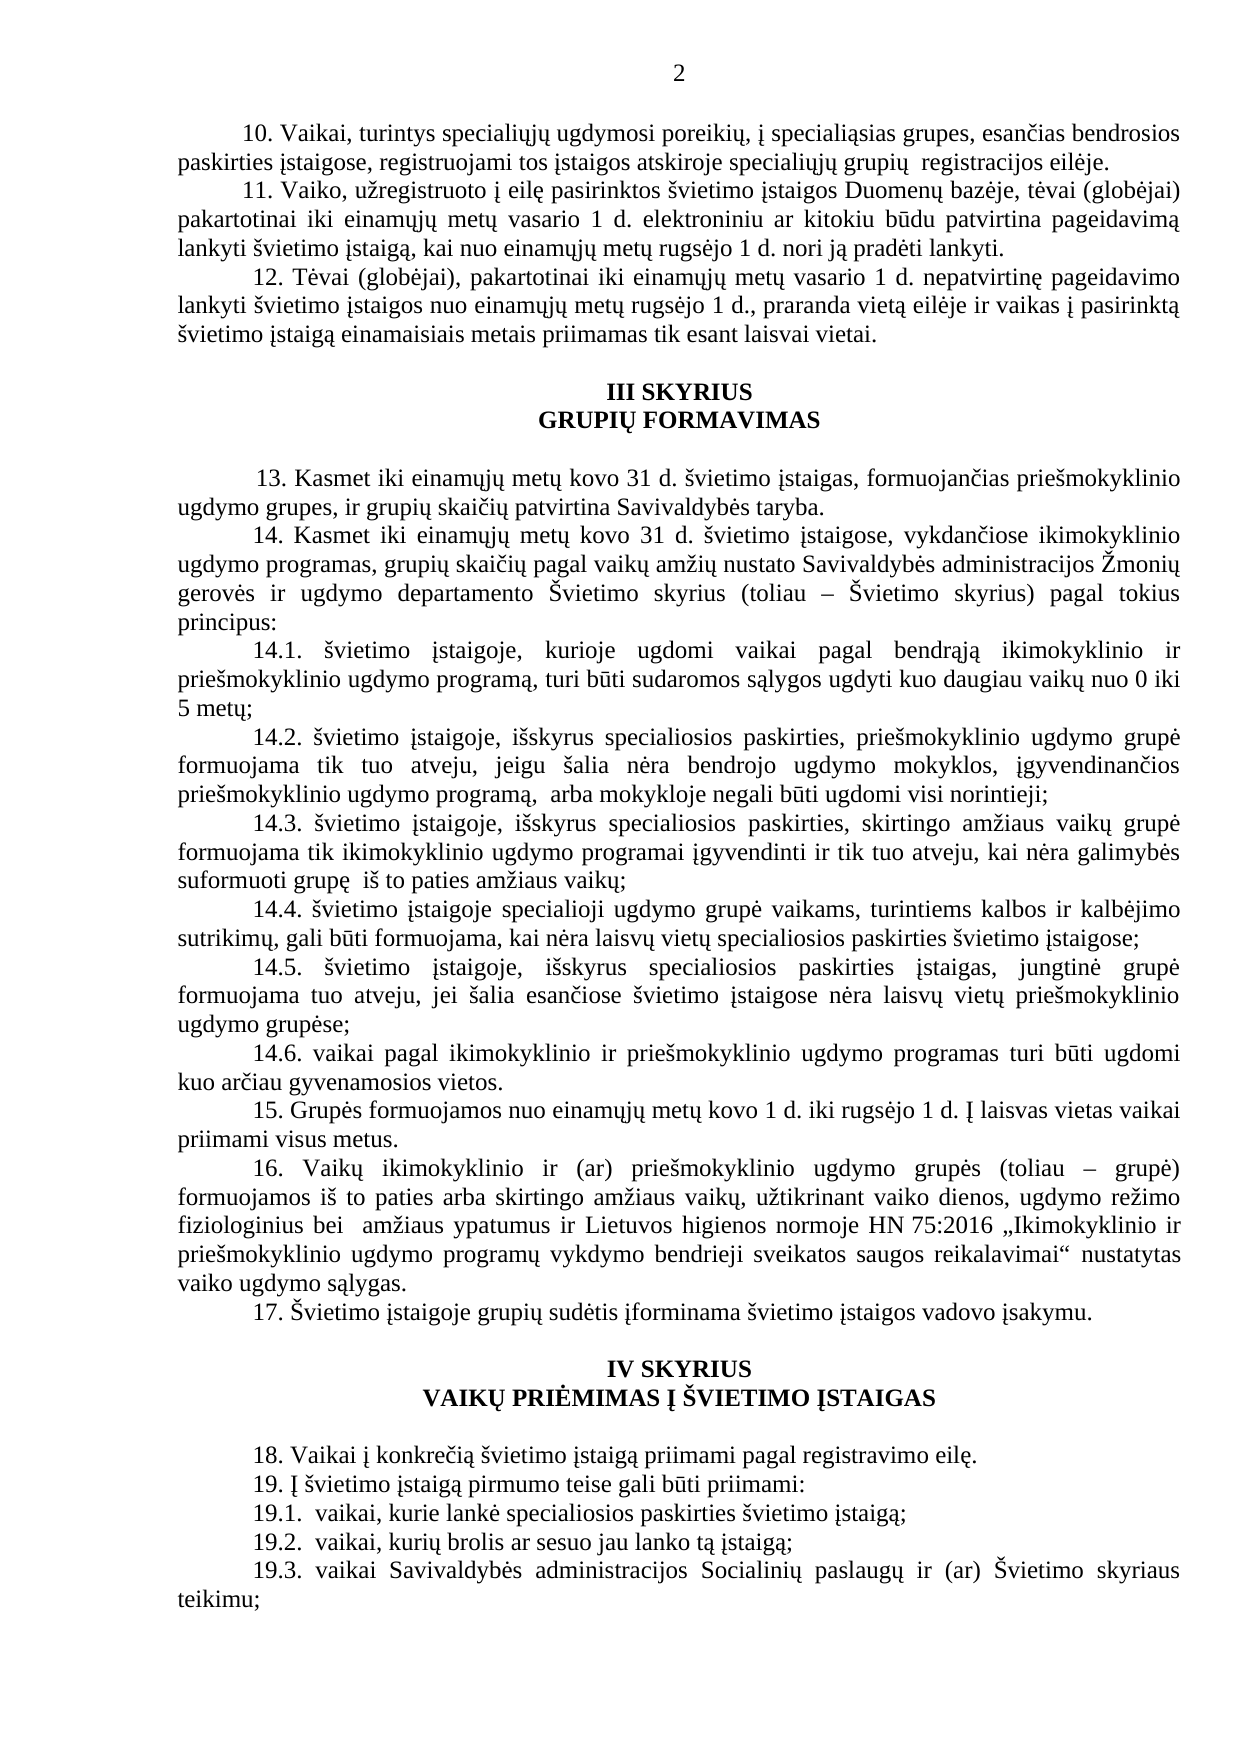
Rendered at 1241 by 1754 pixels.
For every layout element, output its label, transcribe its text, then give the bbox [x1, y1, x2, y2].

text 14.5. švietimo įstaigoje, išskyrus specialiosios paskirties įstaigas, jungtinė grupė formuojama tuo atveju, jei šalia esančiose švietimo įstaigose nėra laisvų vietų priešmokyklinio ugdymo grupėse; [177, 952, 1181, 1038]
text 14.2. švietimo įstaigoje, išskyrus specialiosios paskirties, priešmokyklinio ugdymo grupė formuojama tik tuo atveju, jeigu šalia nėra bendrojo ugdymo mokyklos, įgyvendinančios priešmokyklinio ugdymo programą, arba mokykloje negali būti ugdomi visi norintieji; [177, 722, 1181, 808]
text 17. Švietimo įstaigoje grupių sudėtis įforminama švietimo įstaigos vadovo įsakymu. [177, 1297, 1181, 1326]
text VAIKŲ priėmimas Į švietimo ĮSTAIGAS [177, 1383, 1181, 1412]
text 13. Kasmet iki einamųjų metų kovo 31 d. švietimo įstaigas, formuojančias priešmokyklinio ugdymo grupes, ir grupių skaičių patvirtina Savivaldybės taryba. [177, 463, 1181, 521]
text 12. Tėvai (globėjai), pakartotinai iki einamųjų metų vasario 1 d. nepatvirtinę pageidavimo lankyti švietimo įstaigos nuo einamųjų metų rugsėjo 1 d., praranda vietą eilėje ir vaikas į pasirinktą švietimo įstaigą einamaisiais metais priimamas tik esant laisvai vietai. [177, 262, 1181, 348]
text IV SKYRIUS [177, 1354, 1181, 1383]
text 19. Į švietimo įstaigą pirmumo teise gali būti priimami: [177, 1469, 1181, 1498]
text 14.6. vaikai pagal ikimokyklinio ir priešmokyklinio ugdymo programas turi būti ugdomi kuo arčiau gyvenamosios vietos. [177, 1038, 1181, 1096]
text 19.2. vaikai, kurių brolis ar sesuo jau lanko tą įstaigą; [177, 1527, 1181, 1556]
text 19.1. vaikai, kurie lankė specialiosios paskirties švietimo įstaigą; [177, 1498, 1181, 1527]
text 18. Vaikai į konkrečią švietimo įstaigą priimami pagal registravimo eilę. [177, 1441, 1181, 1469]
text 16. Vaikų ikimokyklinio ir (ar) priešmokyklinio ugdymo grupės (toliau – grupė) formuojamos iš to paties arba skirtingo amžiaus vaikų, užtikrinant vaiko dienos, ugdymo režimo fiziologinius bei amžiaus ypatumus ir Lietuvos higienos normoje HN 75:2016 „Ikimokyklinio ir priešmokyklinio ugdymo programų vykdymo bendrieji sveikatos saugos reikalavimai“ nustatytas vaiko ugdymo sąlygas. [177, 1153, 1181, 1297]
text III SKYRIUS [177, 377, 1181, 406]
text 15. Grupės formuojamos nuo einamųjų metų kovo 1 d. iki rugsėjo 1 d. Į laisvas vietas vaikai priimami visus metus. [177, 1096, 1181, 1153]
text 14.4. švietimo įstaigoje specialioji ugdymo grupė vaikams, turintiems kalbos ir kalbėjimo sutrikimų, gali būti formuojama, kai nėra laisvų vietų specialiosios paskirties švietimo įstaigose; [177, 894, 1181, 952]
text 14.1. švietimo įstaigoje, kurioje ugdomi vaikai pagal bendrąją ikimokyklinio ir priešmokyklinio ugdymo programą, turi būti sudaromos sąlygos ugdyti kuo daugiau vaikų nuo 0 iki 5 metų; [177, 636, 1181, 722]
text Grupių FORMAVIMAS [177, 406, 1181, 434]
text 11. Vaiko, užregistruoto į eilę pasirinktos švietimo įstaigos Duomenų bazėje, tėvai (globėjai) pakartotinai iki einamųjų metų vasario 1 d. elektroniniu ar kitokiu būdu patvirtina pageidavimą lankyti švietimo įstaigą, kai nuo einamųjų metų rugsėjo 1 d. nori ją pradėti lankyti. [177, 176, 1181, 262]
text 10. Vaikai, turintys specialiųjų ugdymosi poreikių, į specialiąsias grupes, esančias bendrosios paskirties įstaigose, registruojami tos įstaigos atskiroje specialiųjų grupių registracijos eilėje. [177, 118, 1181, 176]
text 19.3. vaikai Savivaldybės administracijos Socialinių paslaugų ir (ar) Švietimo skyriaus teikimu; [177, 1556, 1181, 1613]
text 14.3. švietimo įstaigoje, išskyrus specialiosios paskirties, skirtingo amžiaus vaikų grupė formuojama tik ikimokyklinio ugdymo programai įgyvendinti ir tik tuo atveju, kai nėra galimybės suformuoti grupę iš to paties amžiaus vaikų; [177, 808, 1181, 894]
text 14. Kasmet iki einamųjų metų kovo 31 d. švietimo įstaigose, vykdančiose ikimokyklinio ugdymo programas, grupių skaičių pagal vaikų amžių nustato Savivaldybės administracijos Žmonių gerovės ir ugdymo departamento Švietimo skyrius (toliau – Švietimo skyrius) pagal tokius principus: [177, 521, 1181, 636]
